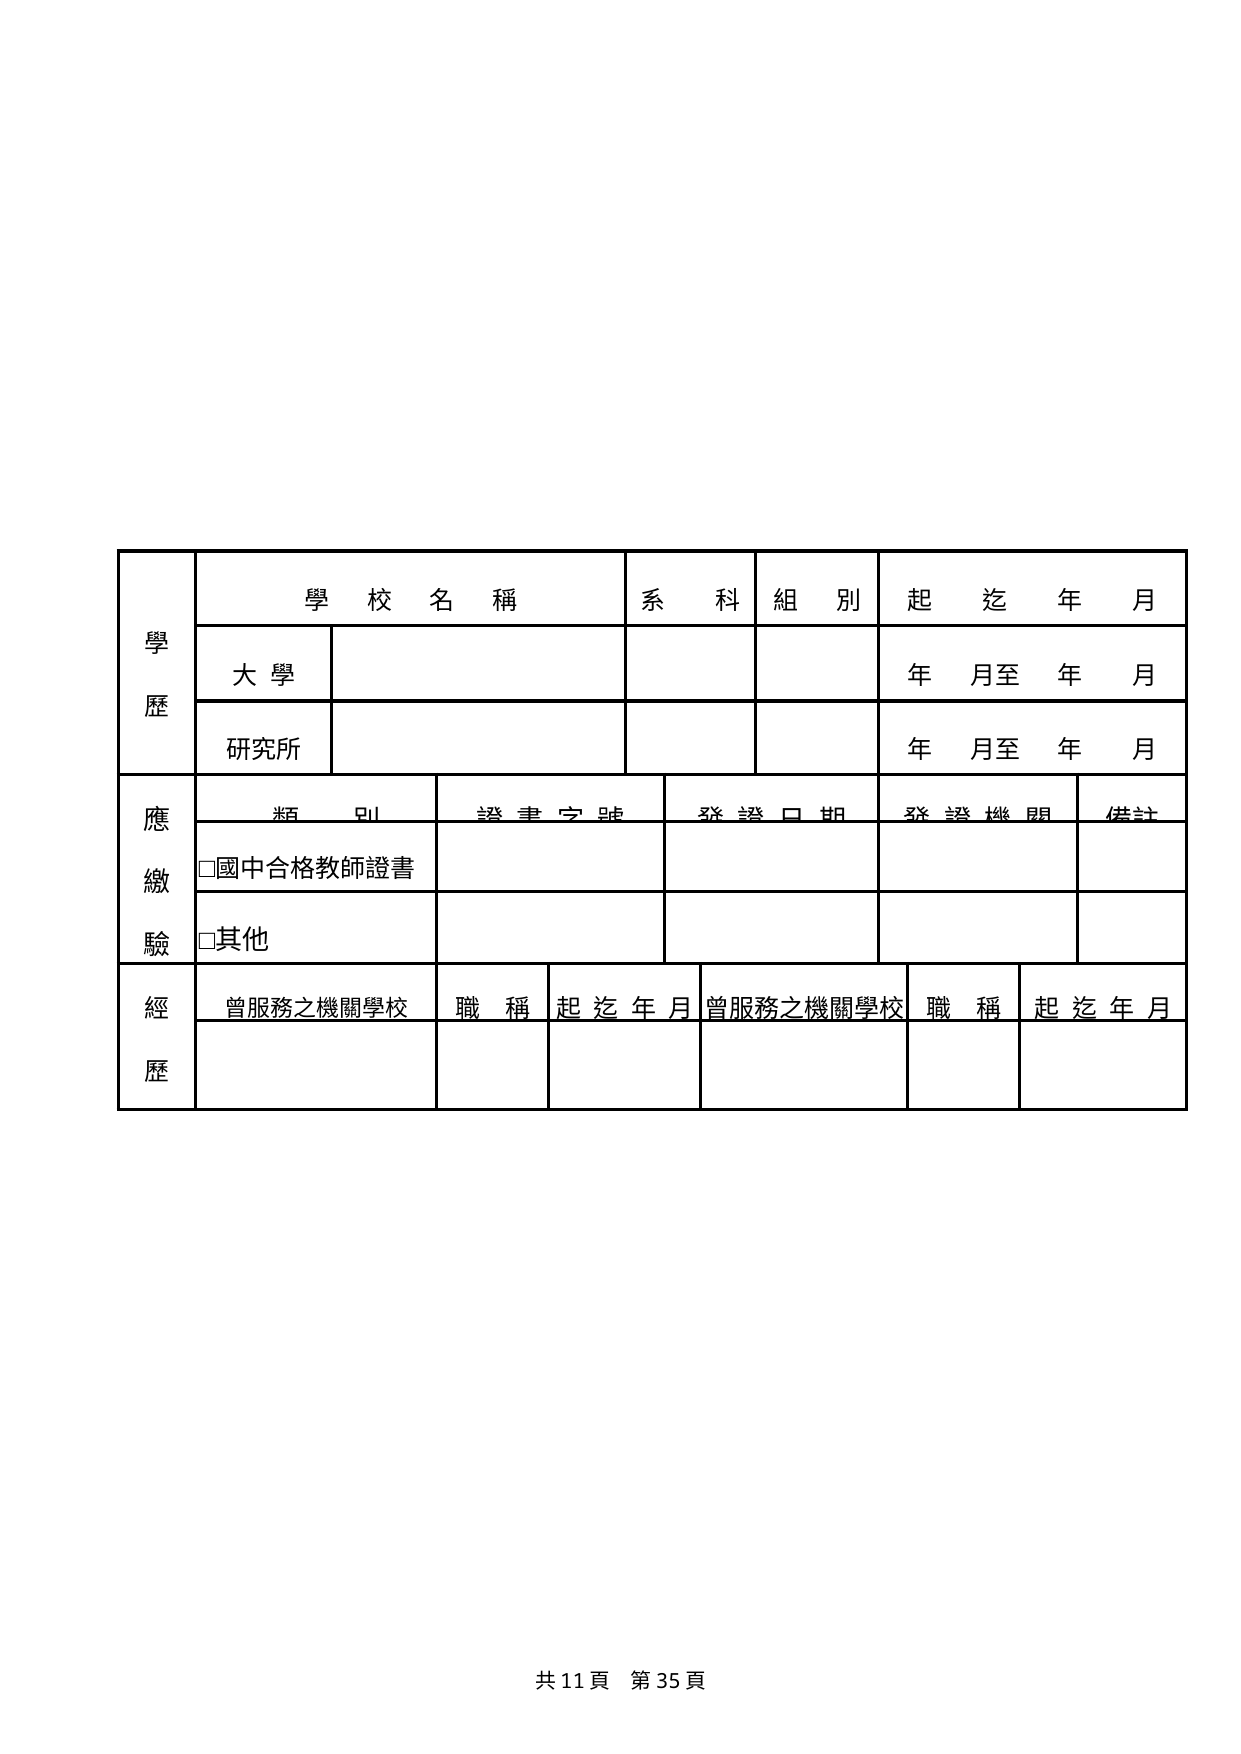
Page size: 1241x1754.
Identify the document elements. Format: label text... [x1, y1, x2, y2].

table_cell 系 科 [627, 553, 754, 624]
table_cell 研究所 [197, 703, 330, 773]
table_cell 發 證 日 期 [666, 776, 877, 819]
table_cell [702, 1022, 906, 1108]
table_cell 起 迄 年 月 [550, 965, 699, 1018]
table_cell 曾服務之機關學校 [702, 965, 906, 1018]
table_cell [880, 893, 1076, 962]
table_cell [757, 627, 877, 699]
table_cell 職 稱 [909, 965, 1018, 1018]
table_cell □其他 [197, 893, 435, 962]
table_cell [627, 627, 754, 699]
table_cell [1079, 823, 1185, 890]
table_cell [625, 893, 663, 962]
table_cell 曾服務之機關學校 [197, 965, 435, 1018]
table_cell 發 證 機 關 [880, 776, 1076, 819]
table_cell 年 月至 年 月 [880, 703, 1185, 773]
table_cell 經 歷 [120, 965, 194, 1108]
table_cell [625, 823, 663, 890]
table_cell [627, 703, 754, 773]
table_cell 大 學 [197, 627, 330, 699]
table_cell [1079, 893, 1185, 962]
table_cell [909, 1022, 1018, 1108]
table_cell 學 歷 [120, 553, 194, 773]
table_cell 年 月至 年 月 [880, 627, 1185, 699]
table_cell [333, 703, 624, 773]
table_cell 證 書 字 號 [438, 776, 663, 819]
table_cell [438, 893, 625, 962]
table_cell [757, 703, 877, 773]
table_cell □國中合格教師證書 [197, 823, 435, 890]
table_cell 起 迄 年 月 [1021, 965, 1185, 1018]
table_cell [1021, 1022, 1185, 1108]
table_cell [438, 823, 625, 890]
table_cell [197, 1022, 435, 1108]
table_cell 備註 [1079, 776, 1185, 819]
table_cell [880, 823, 1076, 890]
table_cell 起 迄 年 月 [880, 553, 1185, 624]
table_cell 組 別 [757, 553, 877, 624]
table_cell 應 繳 驗 證 件 [120, 776, 194, 962]
table_cell 學 校 名 稱 [197, 553, 624, 624]
table_cell [666, 893, 877, 962]
table_cell [333, 627, 624, 699]
table_cell [438, 1022, 547, 1108]
table_cell 職 稱 [438, 965, 547, 1018]
table_cell [666, 823, 877, 890]
table_cell [550, 1022, 699, 1108]
table_cell 類 別 [197, 776, 435, 819]
